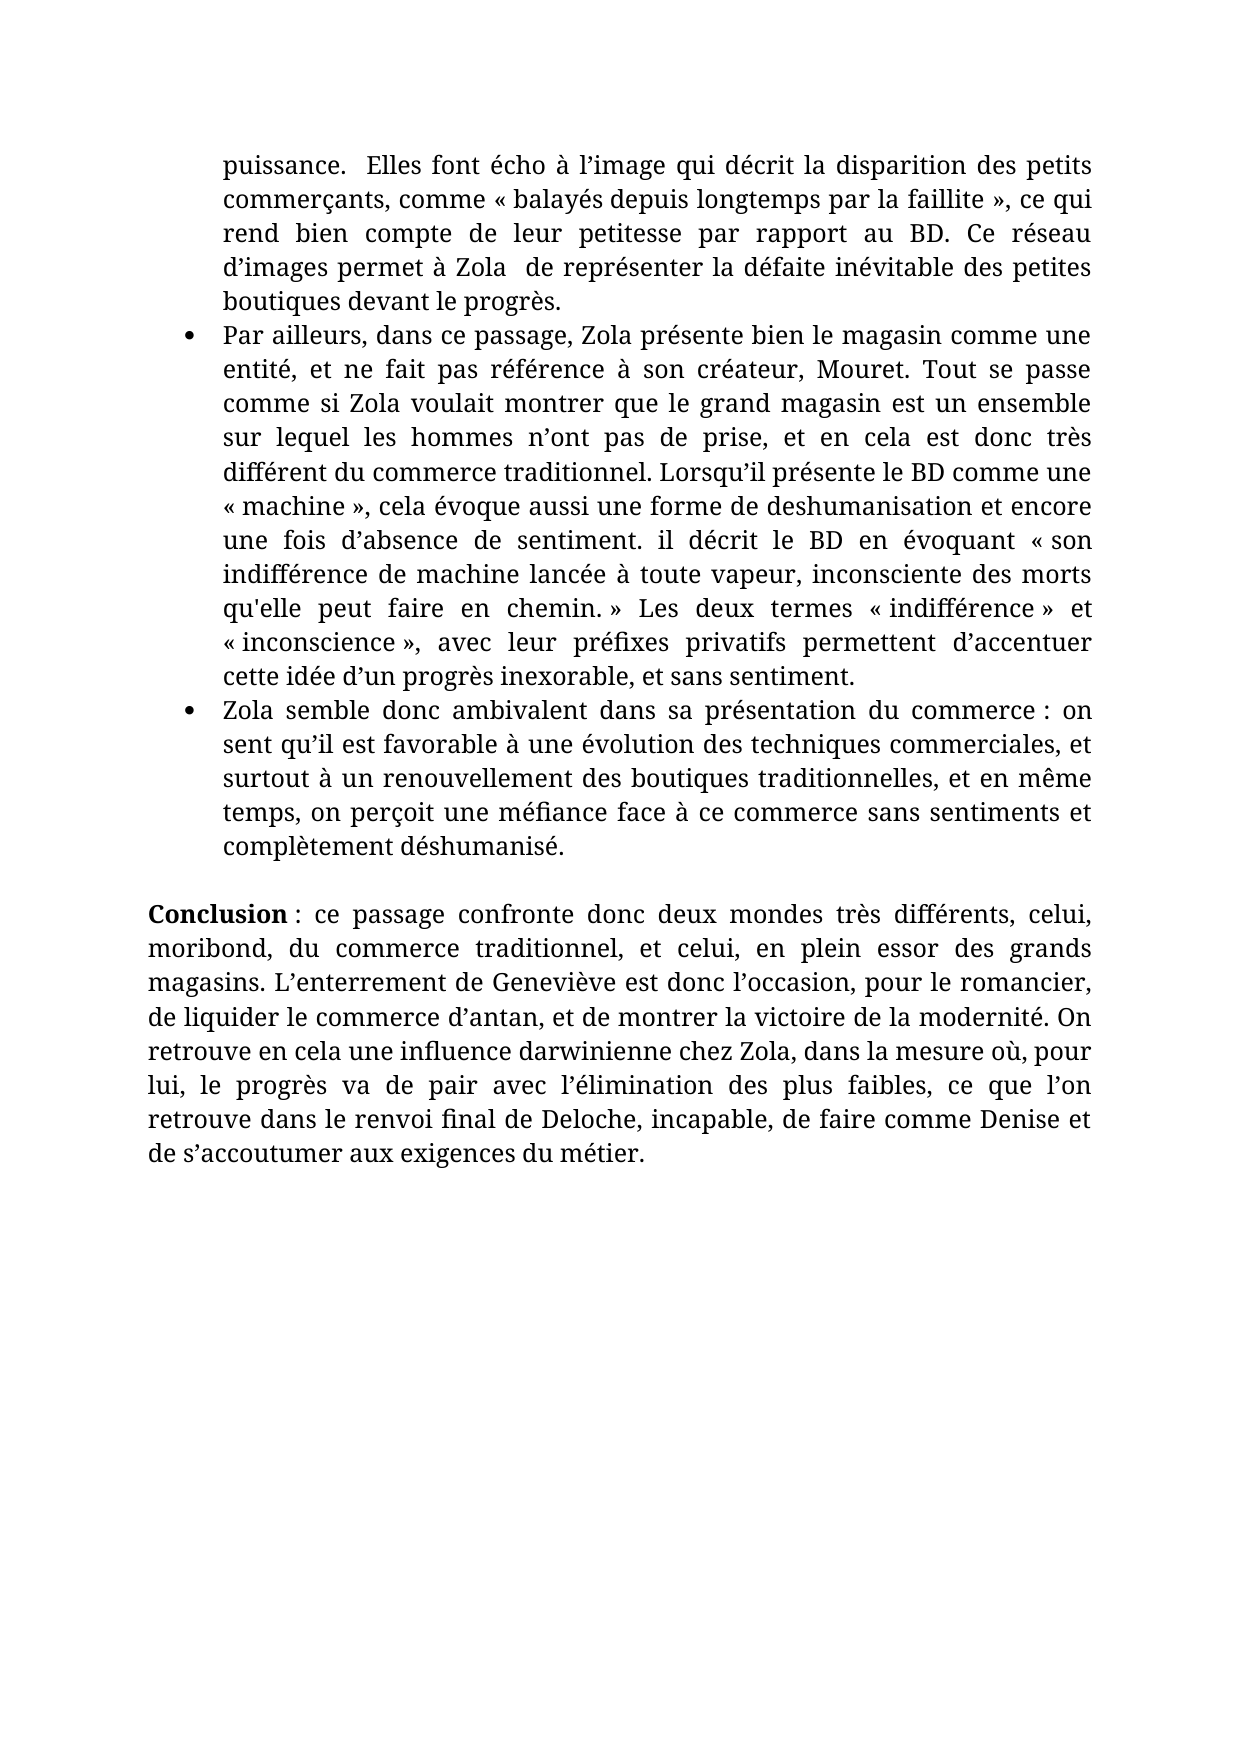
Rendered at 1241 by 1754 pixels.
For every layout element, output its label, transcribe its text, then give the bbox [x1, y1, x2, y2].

list puissance. Elles font écho à l’image qui décrit la disparition des petits commerçants, comme « balayés depuis longtemps par la faillite », ce qui rend bien compte de leur petitesse par rapport au BD. Ce réseau d’images permet à Zola de représenter la défaite inévitable des petites boutiques devant le progrès. [185, 148, 1093, 318]
list Par ailleurs, dans ce passage, Zola présente bien le magasin comme une entité, et ne fait pas référence à son créateur, Mouret. Tout se passe comme si Zola voulait montrer que le grand magasin est un ensemble sur lequel les hommes n’ont pas de prise, et en cela est donc très différent du commerce traditionnel. Lorsqu’il présente le BD comme une « machine », cela évoque aussi une forme de deshumanisation et encore une fois d’absence de sentiment. il décrit le BD en évoquant « son indifférence de machine lancée à toute vapeur, inconsciente des morts qu'elle peut faire en chemin. » Les deux termes « indifférence » et « inconscience », avec leur préfixes privatifs permettent d’accentuer cette idée d’un progrès inexorable, et sans sentiment. [185, 318, 1093, 693]
text Conclusion : ce passage confronte donc deux mondes très différents, celui, moribond, du commerce traditionnel, et celui, en plein essor des grands magasins. L’enterrement de Geneviève est donc l’occasion, pour le romancier, de liquider le commerce d’antan, et de montrer la victoire de la modernité. On retrouve en cela une influence darwinienne chez Zola, dans la mesure où, pour lui, le progrès va de pair avec l’élimination des plus faibles, ce que l’on retrouve dans le renvoi final de Deloche, incapable, de faire comme Denise et de s’accoutumer aux exigences du métier. [148, 897, 1093, 1169]
list Zola semble donc ambivalent dans sa présentation du commerce : on sent qu’il est favorable à une évolution des techniques commerciales, et surtout à un renouvellement des boutiques traditionnelles, et en même temps, on perçoit une méfiance face à ce commerce sans sentiments et complètement déshumanisé. [185, 693, 1093, 863]
